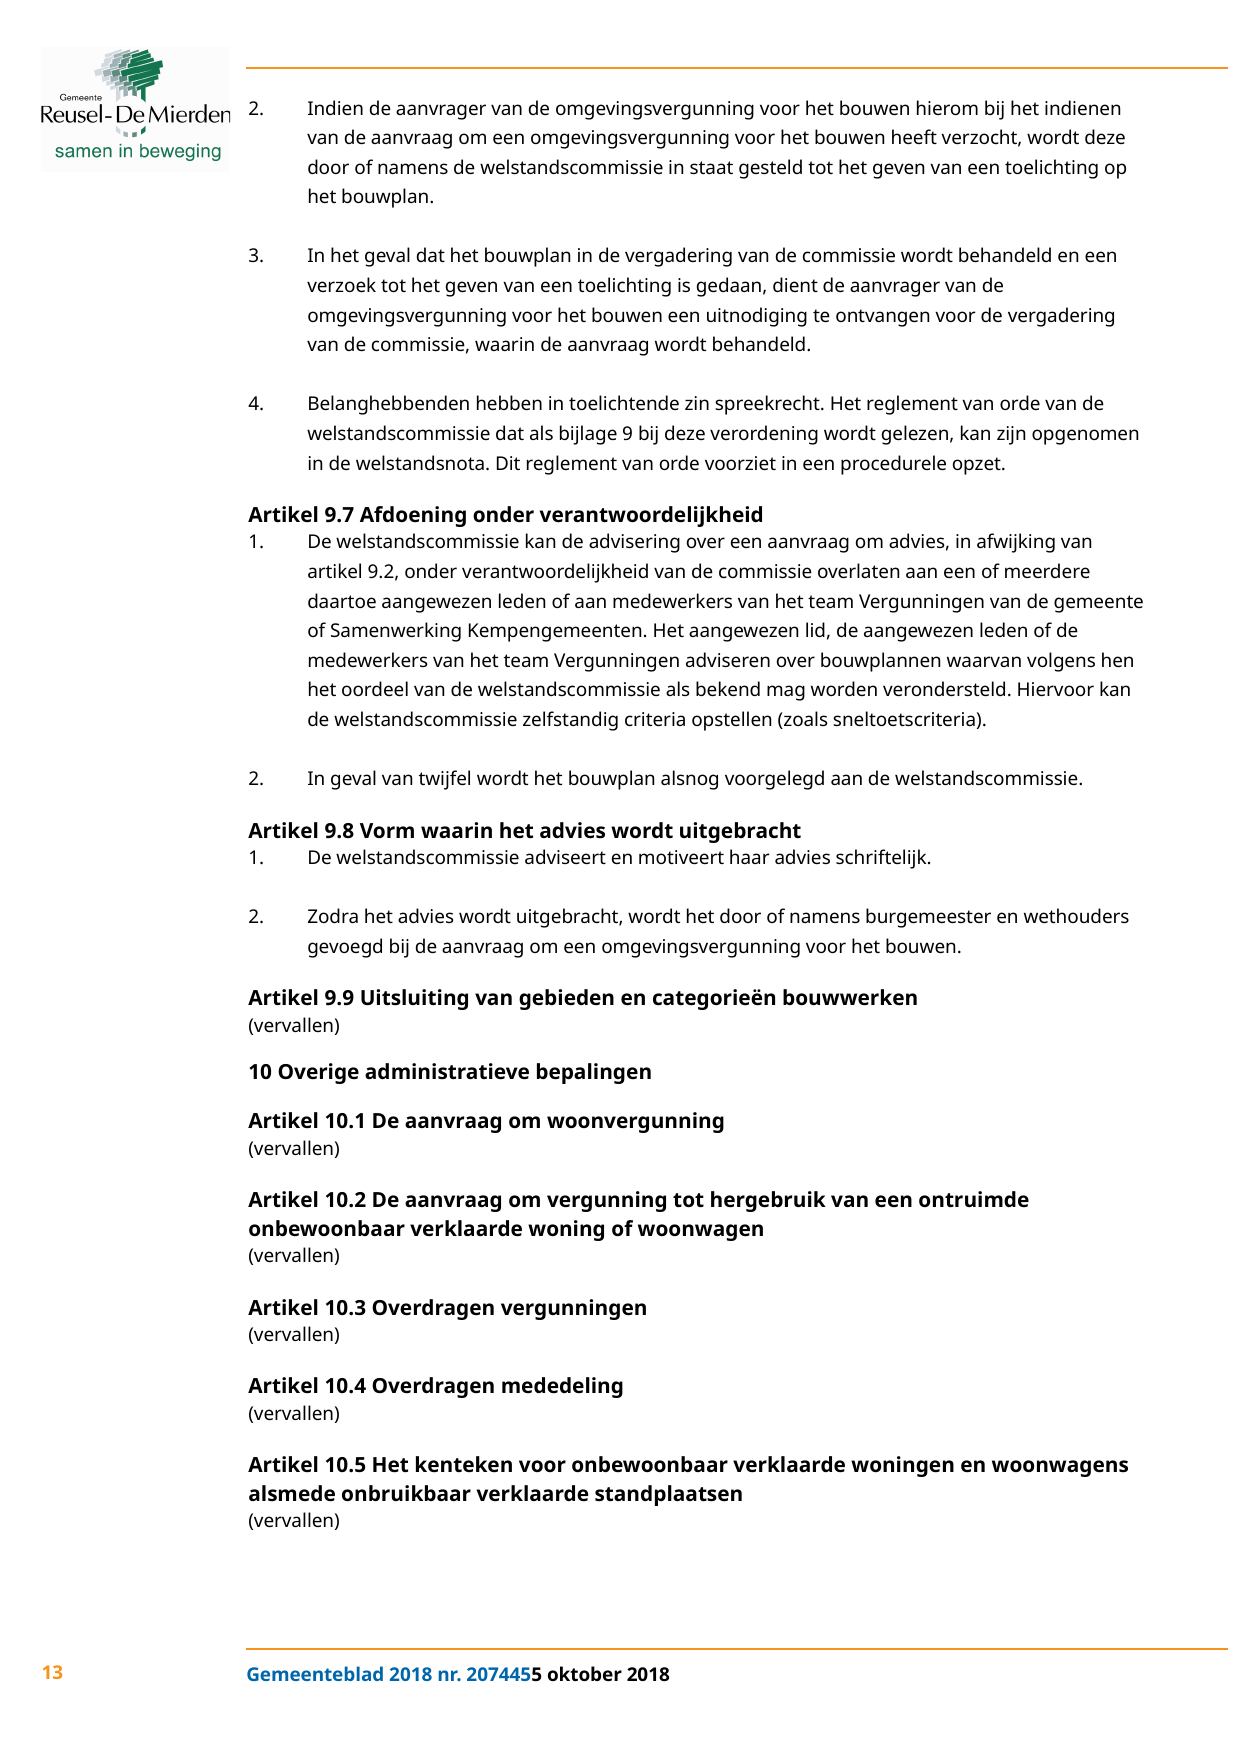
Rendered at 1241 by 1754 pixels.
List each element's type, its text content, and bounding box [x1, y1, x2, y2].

list De welstandscommissie kan de advisering over een aanvraag om advies, in afwijking van artikel 9.2, onder verantwoordelijkheid van de commissie overlaten aan een of meerdere daartoe aangewezen leden of aan medewerkers van het team Vergunningen van de gemeente of Samenwerking Kempengemeenten. Het aangewezen lid, de aangewezen leden of de medewerkers van het team Vergunningen adviseren over bouwplannen waarvan volgens hen het oordeel van de welstandscommissie als bekend mag worden verondersteld. Hiervoor kan de welstandscommissie zelfstandig criteria opstellen (zoals sneltoetscriteria). [248, 529, 1152, 732]
text Artikel 9.8 Vorm waarin het advies wordt uitgebracht [248, 816, 1152, 844]
list Belanghebbenden hebben in toelichtende zin spreekrecht. Het reglement van orde van de welstandscommissie dat als bijlage 9 bij deze verordening wordt gelezen, kan zijn opgenomen in de welstandsnota. Dit reglement van orde voorziet in een procedurele opzet. [248, 391, 1152, 476]
text Artikel 9.7 Afdoening onder verantwoordelijkheid [248, 500, 1152, 529]
text (vervallen) [248, 1012, 1152, 1037]
list De welstandscommissie adviseert en motiveert haar advies schriftelijk. [248, 844, 1152, 870]
list In het geval dat het bouwplan in de vergadering van de commissie wordt behandeld en een verzoek tot het geven van een toelichting is gedaan, dient de aanvrager van de omgevingsvergunning voor het bouwen een uitnodiging te ontvangen voor de vergadering van de commissie, waarin de aanvraag wordt behandeld. [248, 243, 1152, 357]
text Artikel 10.1 De aanvraag om woonvergunning [248, 1107, 1152, 1135]
text (vervallen) [248, 1135, 1152, 1161]
text Artikel 10.5 Het kenteken voor onbewoonbaar verklaarde woningen en woonwagens alsmede onbruikbaar verklaarde standplaatsen [248, 1451, 1152, 1507]
list In geval van twijfel wordt het bouwplan alsnog voorgelegd aan de welstandscommissie. [248, 765, 1152, 791]
picture [41, 47, 231, 172]
text Artikel 10.4 Overdragen mededeling [248, 1372, 1152, 1400]
text Artikel 10.3 Overdragen vergunningen [248, 1293, 1152, 1321]
text Artikel 10.2 De aanvraag om vergunning tot hergebruik van een ontruimde onbewoonbaar verklaarde woning of woonwagen [248, 1186, 1152, 1242]
list Indien de aanvrager van de omgevingsvergunning voor het bouwen hierom bij het indienen van de aanvraag om een omgevingsvergunning voor het bouwen heeft verzocht, wordt deze door of namens de welstandscommissie in staat gesteld tot het geven van een toelichting op het bouwplan. [248, 95, 1152, 209]
text (vervallen) [248, 1321, 1152, 1347]
text 10 Overige administratieve bepalingen [248, 1057, 1152, 1086]
text (vervallen) [248, 1507, 1152, 1533]
text (vervallen) [248, 1242, 1152, 1268]
text Artikel 9.9 Uitsluiting van gebieden en categorieën bouwwerken [248, 983, 1152, 1012]
text (vervallen) [248, 1400, 1152, 1426]
list Zodra het advies wordt uitgebracht, wordt het door of namens burgemeester en wethouders gevoegd bij de aanvraag om een omgevingsvergunning voor het bouwen. [248, 903, 1152, 959]
